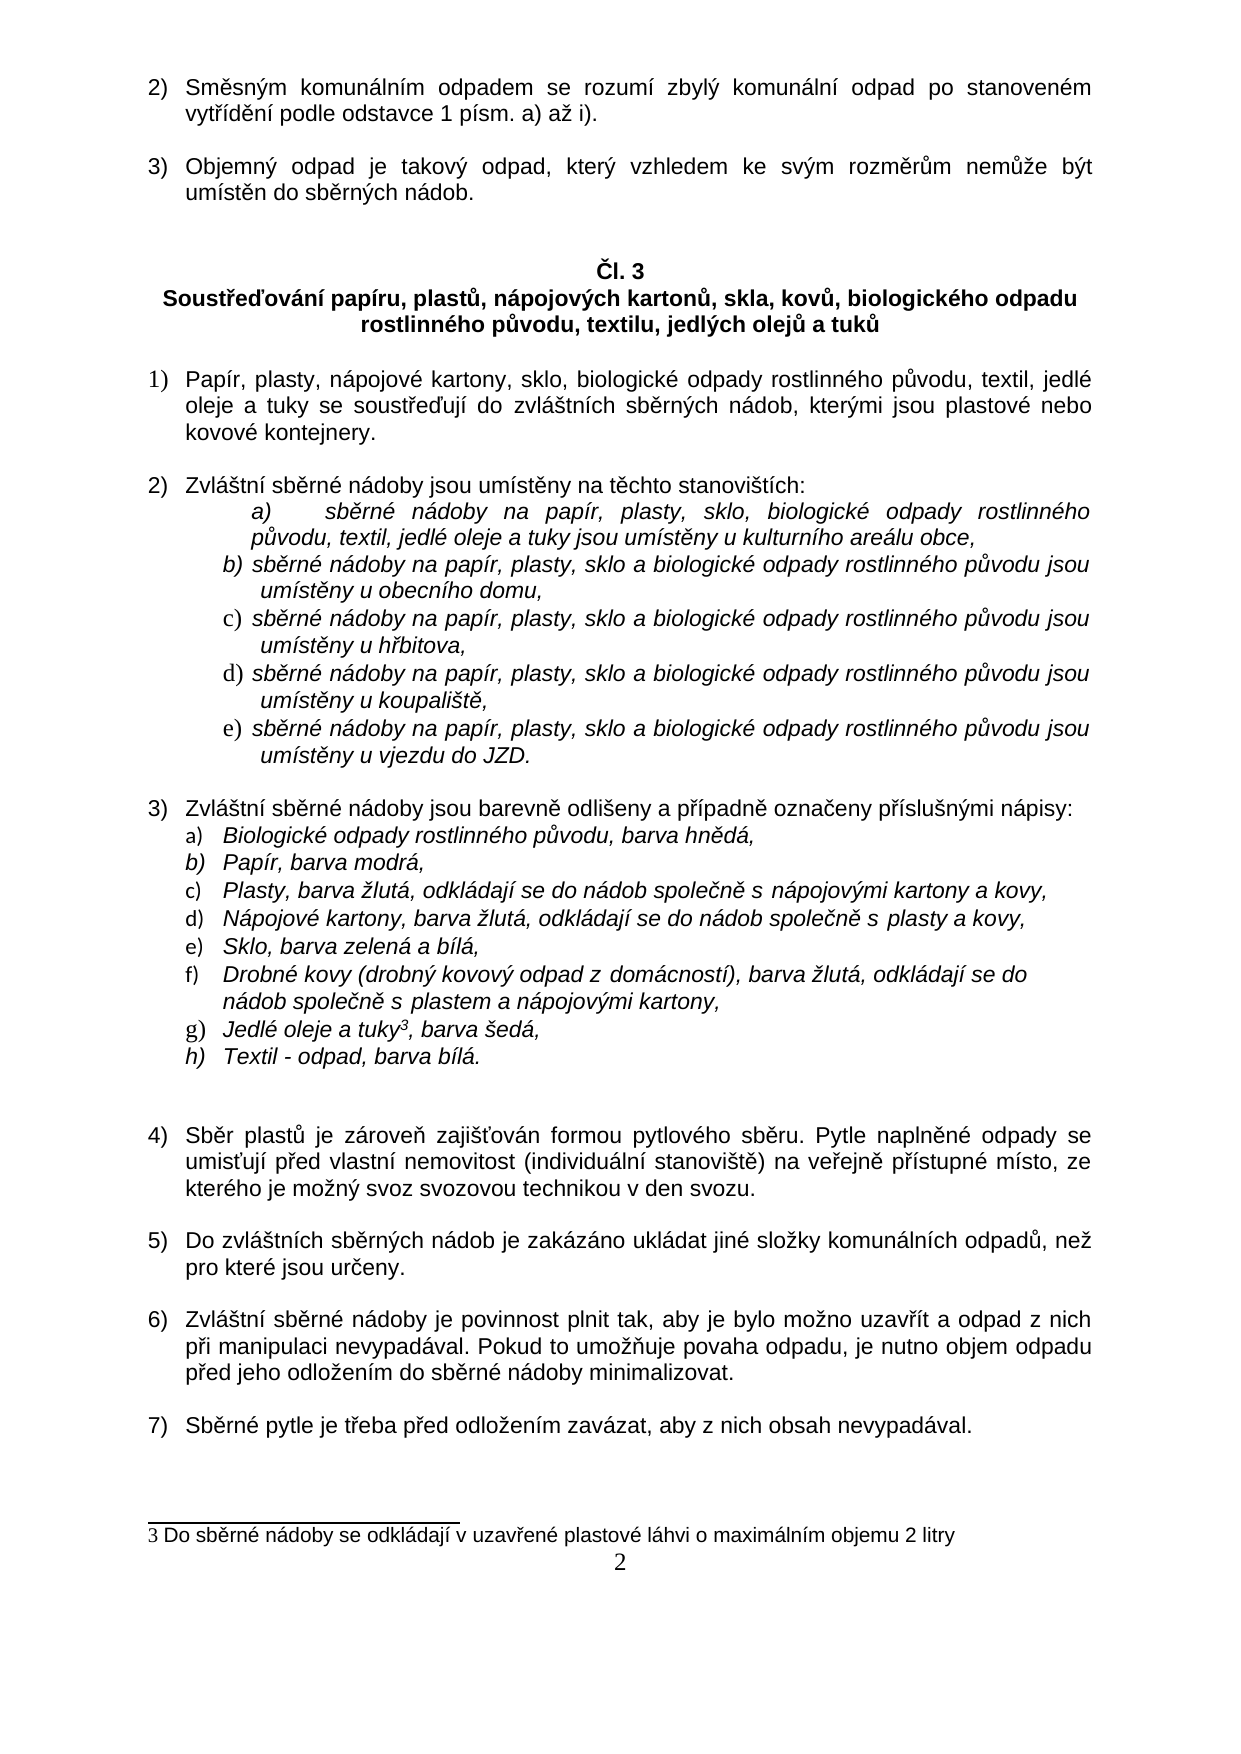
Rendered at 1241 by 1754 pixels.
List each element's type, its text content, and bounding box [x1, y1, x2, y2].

list Do sběrné nádoby se odkládají v uzavřené plastové láhvi o maximálním objemu 2 litry [148, 1523, 1092, 1547]
list Jedlé oleje a tuky, barva šedá, [185, 1014, 1092, 1043]
list Sklo, barva zelená a bílá, [185, 932, 1092, 960]
list Papír, barva modrá, [185, 849, 1092, 876]
list Biologické odpady rostlinného původu, barva hnědá, [185, 821, 1092, 849]
list Nápojové kartony, barva žlutá, odkládají se do nádob společně s plasty a kovy, [185, 904, 1092, 932]
list Zvláštní sběrné nádoby je povinnost plnit tak, aby je bylo možno uzavřít a odpad z nich při manipulaci nevypadával. Pokud to umožňuje povaha odpadu, je nutno objem odpadu před jeho odložením do sběrné nádoby minimalizovat. [148, 1306, 1092, 1386]
list Do zvláštních sběrných nádob je zakázáno ukládat jiné složky komunálních odpadů, než pro které jsou určeny. [148, 1227, 1092, 1280]
list Sběrné pytle je třeba před odložením zavázat, aby z nich obsah nevypadával. [148, 1412, 1092, 1438]
list sběrné nádoby na papír, plasty, sklo a biologické odpady rostlinného původu jsou umístěny u obecního domu, [223, 551, 1092, 603]
list sběrné nádoby na papír, plasty, sklo a biologické odpady rostlinného původu jsou umístěny u hřbitova, [223, 603, 1092, 658]
list Plasty, barva žlutá, odkládají se do nádob společně s nápojovými kartony a kovy, [185, 876, 1092, 904]
list Drobné kovy (drobný kovový odpad z domácností), barva žlutá, odkládají se do nádob společně s plastem a nápojovými kartony, [185, 960, 1092, 1014]
list Směsným komunálním odpadem se rozumí zbylý komunální odpad po stanoveném vytřídění podle odstavce 1 písm. a) až i). [148, 74, 1092, 127]
text Čl. 3 [148, 258, 1092, 285]
list sběrné nádoby na papír, plasty, sklo a biologické odpady rostlinného původu jsou umístěny u vjezdu do JZD. [223, 713, 1092, 769]
list sběrné nádoby na papír, plasty, sklo a biologické odpady rostlinného původu jsou umístěny u koupaliště, [223, 658, 1092, 713]
list Papír, plasty, nápojové kartony, sklo, biologické odpady rostlinného původu, textil, jedlé oleje a tuky se soustřeďují do zvláštních sběrných nádob, kterými jsou plastové nebo kovové kontejnery. [148, 364, 1092, 445]
list Textil - odpad, barva bílá. [185, 1043, 1092, 1069]
list Sběr plastů je zároveň zajišťován formou pytlového sběru. Pytle naplněné odpady se umisťují před vlastní nemovitost (individuální stanoviště) na veřejně přístupné místo, ze kterého je možný svoz svozovou technikou v den svozu. [148, 1122, 1092, 1201]
list Zvláštní sběrné nádoby jsou barevně odlišeny a případně označeny příslušnými nápisy: [148, 795, 1092, 821]
list sběrné nádoby na papír, plasty, sklo, biologické odpady rostlinného původu, textil, jedlé oleje a tuky jsou umístěny u kulturního areálu obce, [251, 498, 1092, 551]
subtitle Soustřeďování papíru, plastů, nápojových kartonů, skla, kovů, biologického odpadu rostlinného původu, textilu, jedlých olejů a tuků [148, 285, 1092, 337]
list Objemný odpad je takový odpad, který vzhledem ke svým rozměrům nemůže být umístěn do sběrných nádob. [148, 153, 1092, 206]
list Zvláštní sběrné nádoby jsou umístěny na těchto stanovištích: [148, 472, 1092, 498]
